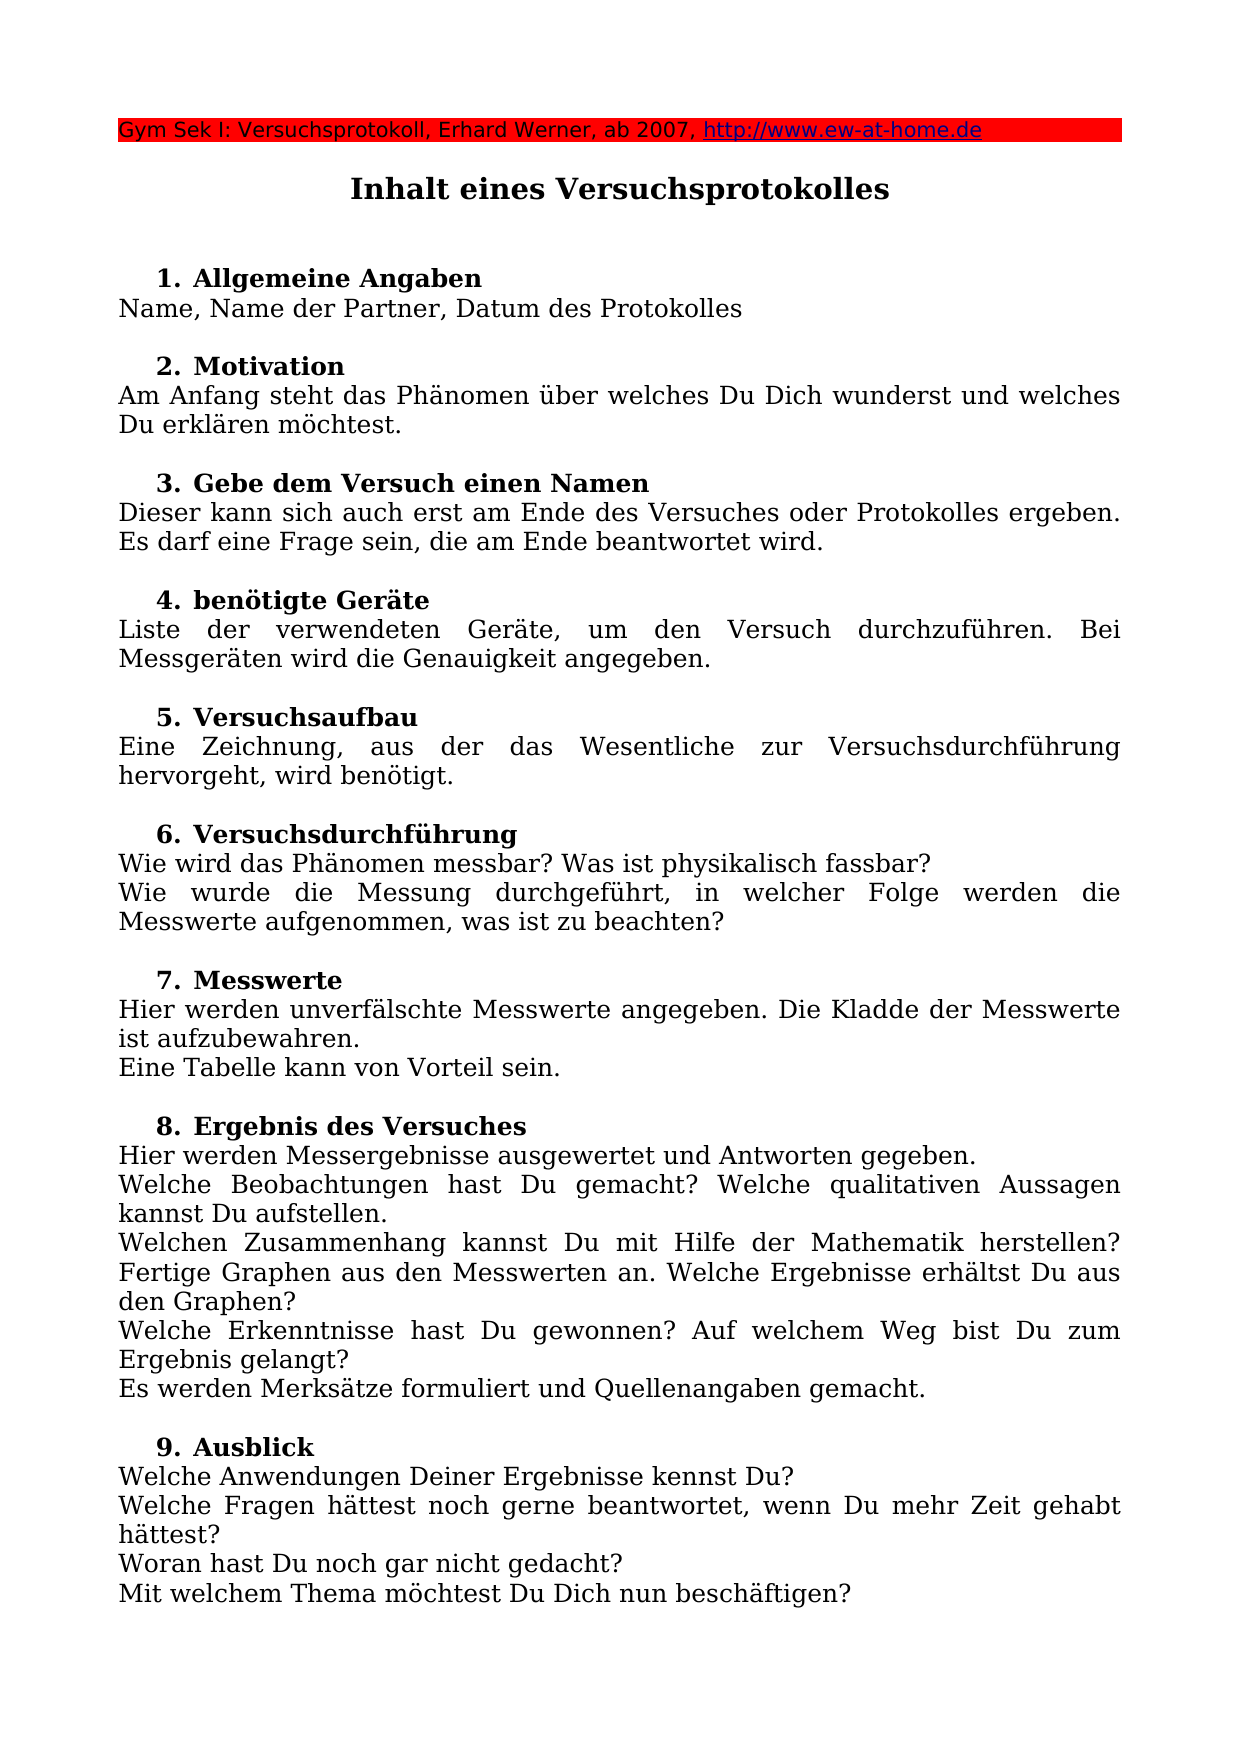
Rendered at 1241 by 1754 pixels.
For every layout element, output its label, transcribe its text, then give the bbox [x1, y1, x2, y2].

list benötigte Geräte [156, 586, 1122, 615]
text Welche Anwendungen Deiner Ergebnisse kennst Du? [118, 1462, 1122, 1491]
text Wie wird das Phänomen messbar? Was ist physikalisch fassbar? [118, 849, 1122, 878]
text Hier werden Messergebnisse ausgewertet und Antworten gegeben. [118, 1141, 1122, 1170]
list Ergebnis des Versuches [156, 1112, 1122, 1141]
text Eine Tabelle kann von Vorteil sein. [118, 1053, 1122, 1083]
text Welche Erkenntnisse hast Du gewonnen? Auf welchem Weg bist Du zum Ergebnis gelangt? [118, 1316, 1122, 1374]
list Allgemeine Angaben [156, 264, 1122, 294]
text Hier werden unverfälschte Messwerte angegeben. Die Kladde der Messwerte ist aufzubewahren. [118, 995, 1122, 1053]
list Versuchsdurchführung [156, 820, 1122, 849]
text Am Anfang steht das Phänomen über welches Du Dich wunderst und welches Du erklären möchtest. [118, 382, 1122, 440]
text Es werden Merksätze formuliert und Quellenangaben gemacht. [118, 1374, 1122, 1404]
list Messwerte [156, 966, 1122, 995]
text Mit welchem Thema möchtest Du Dich nun beschäftigen? [118, 1579, 1122, 1608]
text Wie wurde die Messung durchgeführt, in welcher Folge werden die Messwerte aufgenommen, was ist zu beachten? [118, 878, 1122, 937]
text Inhalt eines Versuchsprotokolles [118, 172, 1122, 206]
list Versuchsaufbau [156, 703, 1122, 732]
text Dieser kann sich auch erst am Ende des Versuches oder Protokolles ergeben. Es darf eine Frage sein, die am Ende beantwortet wird. [118, 498, 1122, 557]
text Welche Fragen hättest noch gerne beantwortet, wenn Du mehr Zeit gehabt hättest? [118, 1491, 1122, 1550]
text Eine Zeichnung, aus der das Wesentliche zur Versuchsdurchführung hervorgeht, wird benötigt. [118, 732, 1122, 791]
list Gebe dem Versuch einen Namen [156, 469, 1122, 498]
text Name, Name der Partner, Datum des Protokolles [118, 294, 1122, 323]
text Liste der verwendeten Geräte, um den Versuch durchzuführen. Bei Messgeräten wird die Genauigkeit angegeben. [118, 615, 1122, 674]
text Woran hast Du noch gar nicht gedacht? [118, 1550, 1122, 1579]
text Welche Beobachtungen hast Du gemacht? Welche qualitativen Aussagen kannst Du aufstellen. [118, 1170, 1122, 1229]
text Welchen Zusammenhang kannst Du mit Hilfe der Mathematik herstellen? Fertige Graphen aus den Messwerten an. Welche Ergebnisse erhältst Du aus den Graphen? [118, 1229, 1122, 1316]
list Motivation [156, 352, 1122, 382]
list Ausblick [156, 1433, 1122, 1462]
